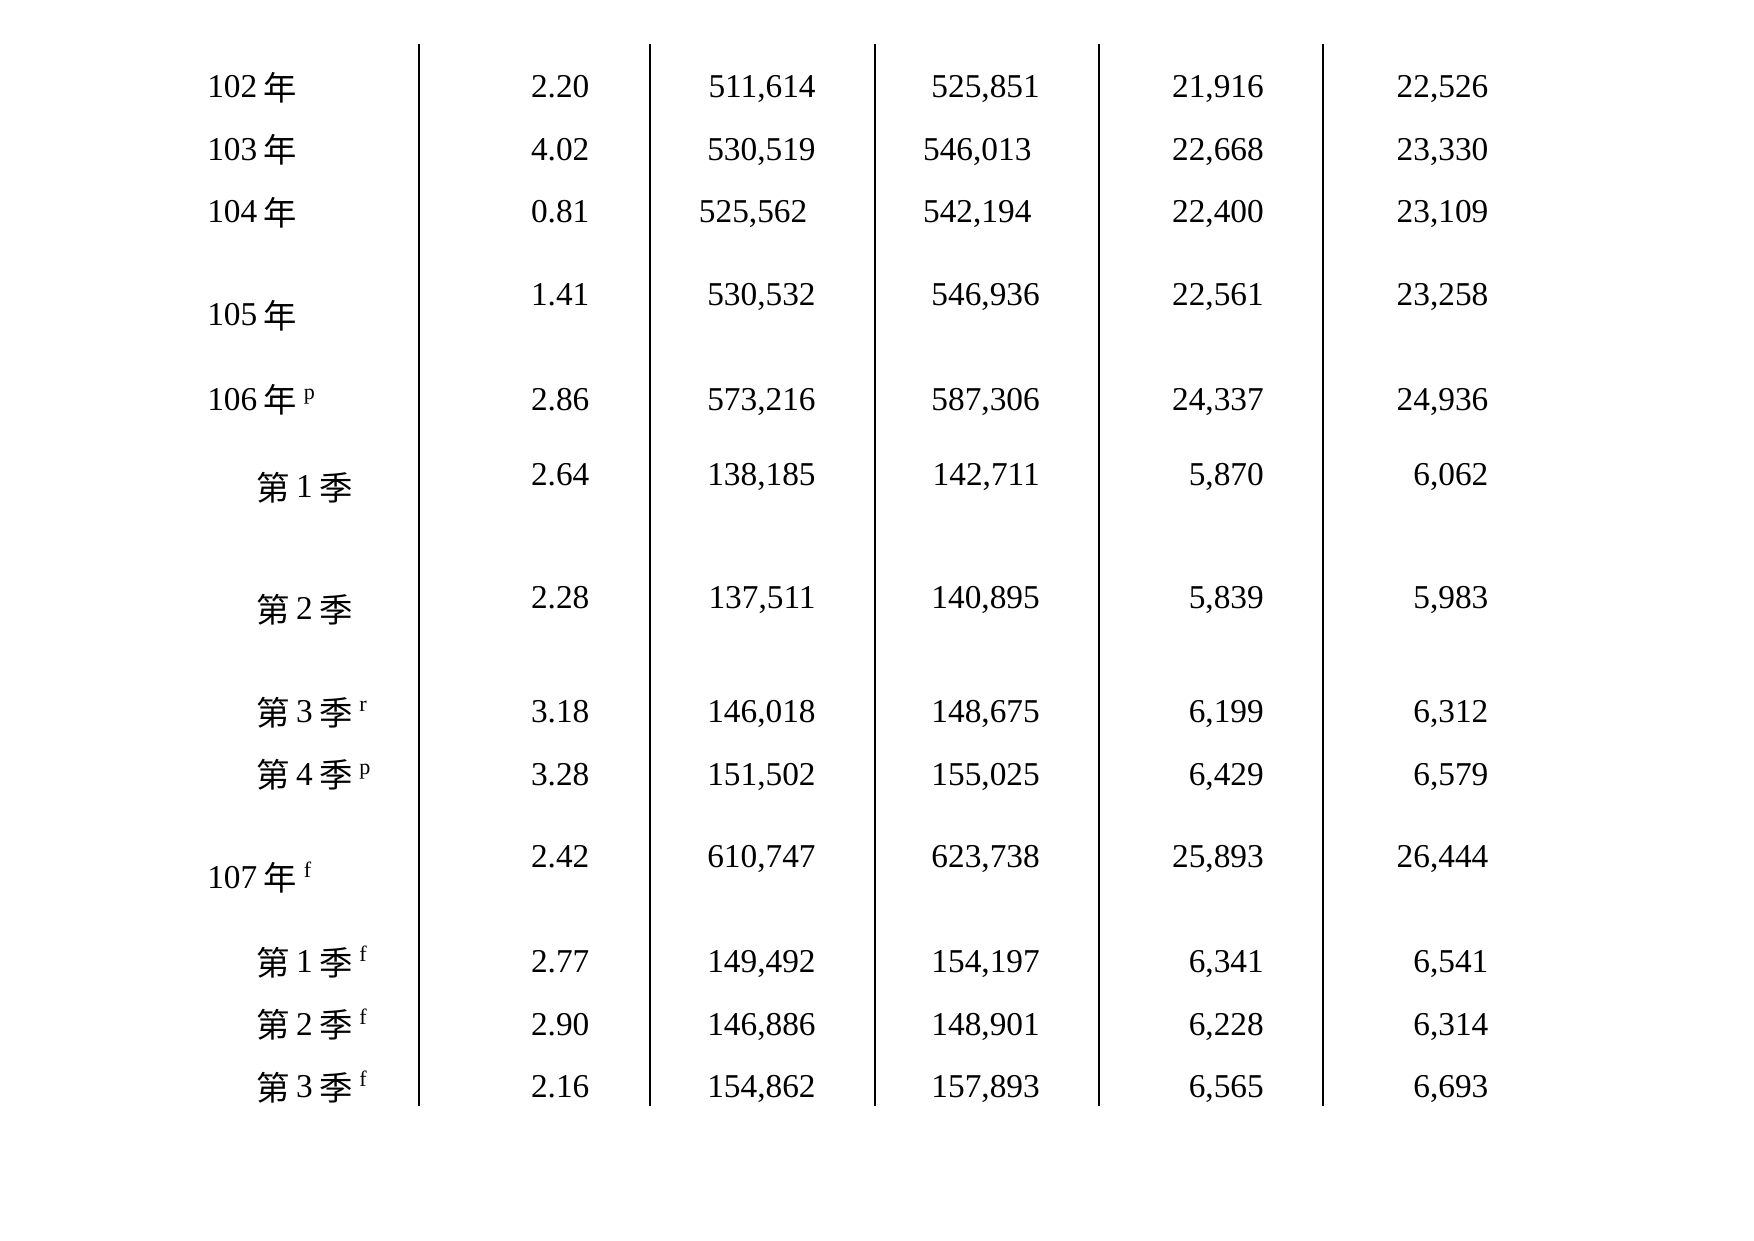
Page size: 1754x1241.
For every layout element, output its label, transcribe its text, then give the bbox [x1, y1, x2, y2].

table_cell 22,400 [1100, 169, 1322, 231]
table_cell 2.64 [420, 419, 649, 506]
table_cell 6,312 [1324, 628, 1547, 731]
table_cell 21,916 [1100, 44, 1322, 106]
table_cell 2.16 [420, 1044, 649, 1106]
table_cell 511,614 [651, 44, 874, 106]
table_cell 4.02 [420, 106, 649, 169]
table_cell 24,936 [1324, 334, 1547, 419]
table_cell 6,565 [1100, 1044, 1322, 1106]
table_cell 146,018 [651, 628, 874, 731]
table_cell 525,562 [651, 169, 874, 231]
table_cell 第3季r [207, 628, 418, 731]
table_cell 6,228 [1100, 981, 1322, 1044]
table_cell 542,194 [876, 169, 1098, 231]
table_cell 22,668 [1100, 106, 1322, 169]
table_cell 3.18 [420, 628, 649, 731]
table_cell 23,330 [1324, 106, 1547, 169]
table_cell 102年 [207, 44, 418, 106]
table_cell 23,258 [1324, 231, 1547, 334]
table_cell 2.86 [420, 334, 649, 419]
table_cell 106年p [207, 334, 418, 419]
table_cell 146,886 [651, 981, 874, 1044]
table_cell 148,901 [876, 981, 1098, 1044]
table_cell 6,199 [1100, 628, 1322, 731]
table_cell 546,936 [876, 231, 1098, 334]
table_cell 第1季 [207, 419, 418, 506]
table_cell 1.41 [420, 231, 649, 334]
table_cell 140,895 [876, 506, 1098, 628]
table_cell 26,444 [1324, 794, 1547, 897]
table_cell 530,519 [651, 106, 874, 169]
table_cell 2.42 [420, 794, 649, 897]
table_cell 154,862 [651, 1044, 874, 1106]
table_cell 22,526 [1324, 44, 1547, 106]
table_cell 149,492 [651, 897, 874, 981]
table_cell 2.28 [420, 506, 649, 628]
table_cell 6,579 [1324, 731, 1547, 794]
table_cell 5,983 [1324, 506, 1547, 628]
table_cell 587,306 [876, 334, 1098, 419]
table_cell 138,185 [651, 419, 874, 506]
table_cell 3.28 [420, 731, 649, 794]
table_cell 155,025 [876, 731, 1098, 794]
table_cell 525,851 [876, 44, 1098, 106]
table_cell 6,693 [1324, 1044, 1547, 1106]
table_cell 103年 [207, 106, 418, 169]
table_cell 2.20 [420, 44, 649, 106]
table_cell 154,197 [876, 897, 1098, 981]
table_cell 142,711 [876, 419, 1098, 506]
table_cell 第4季p [207, 731, 418, 794]
table_cell 105年 [207, 231, 418, 334]
table_cell 24,337 [1100, 334, 1322, 419]
table_cell 6,062 [1324, 419, 1547, 506]
table_cell 23,109 [1324, 169, 1547, 231]
table_cell 第3季f [207, 1044, 418, 1106]
table_cell 25,893 [1100, 794, 1322, 897]
table_cell 第2季 [207, 506, 418, 628]
table_cell 157,893 [876, 1044, 1098, 1106]
table_cell 151,502 [651, 731, 874, 794]
table_cell 546,013 [876, 106, 1098, 169]
table_cell 148,675 [876, 628, 1098, 731]
table_cell 107年f [207, 794, 418, 897]
table_cell 530,532 [651, 231, 874, 334]
table_cell 6,429 [1100, 731, 1322, 794]
table_cell 第1季f [207, 897, 418, 981]
table_cell 5,839 [1100, 506, 1322, 628]
table_cell 6,541 [1324, 897, 1547, 981]
table_cell 2.90 [420, 981, 649, 1044]
table_cell 2.77 [420, 897, 649, 981]
table_cell 137,511 [651, 506, 874, 628]
table_cell 610,747 [651, 794, 874, 897]
table_cell 623,738 [876, 794, 1098, 897]
table_cell 6,314 [1324, 981, 1547, 1044]
table_cell 0.81 [420, 169, 649, 231]
table_cell 22,561 [1100, 231, 1322, 334]
table_cell 第2季f [207, 981, 418, 1044]
table_cell 104年 [207, 169, 418, 231]
table_cell 6,341 [1100, 897, 1322, 981]
table_cell 573,216 [651, 334, 874, 419]
table_cell 5,870 [1100, 419, 1322, 506]
